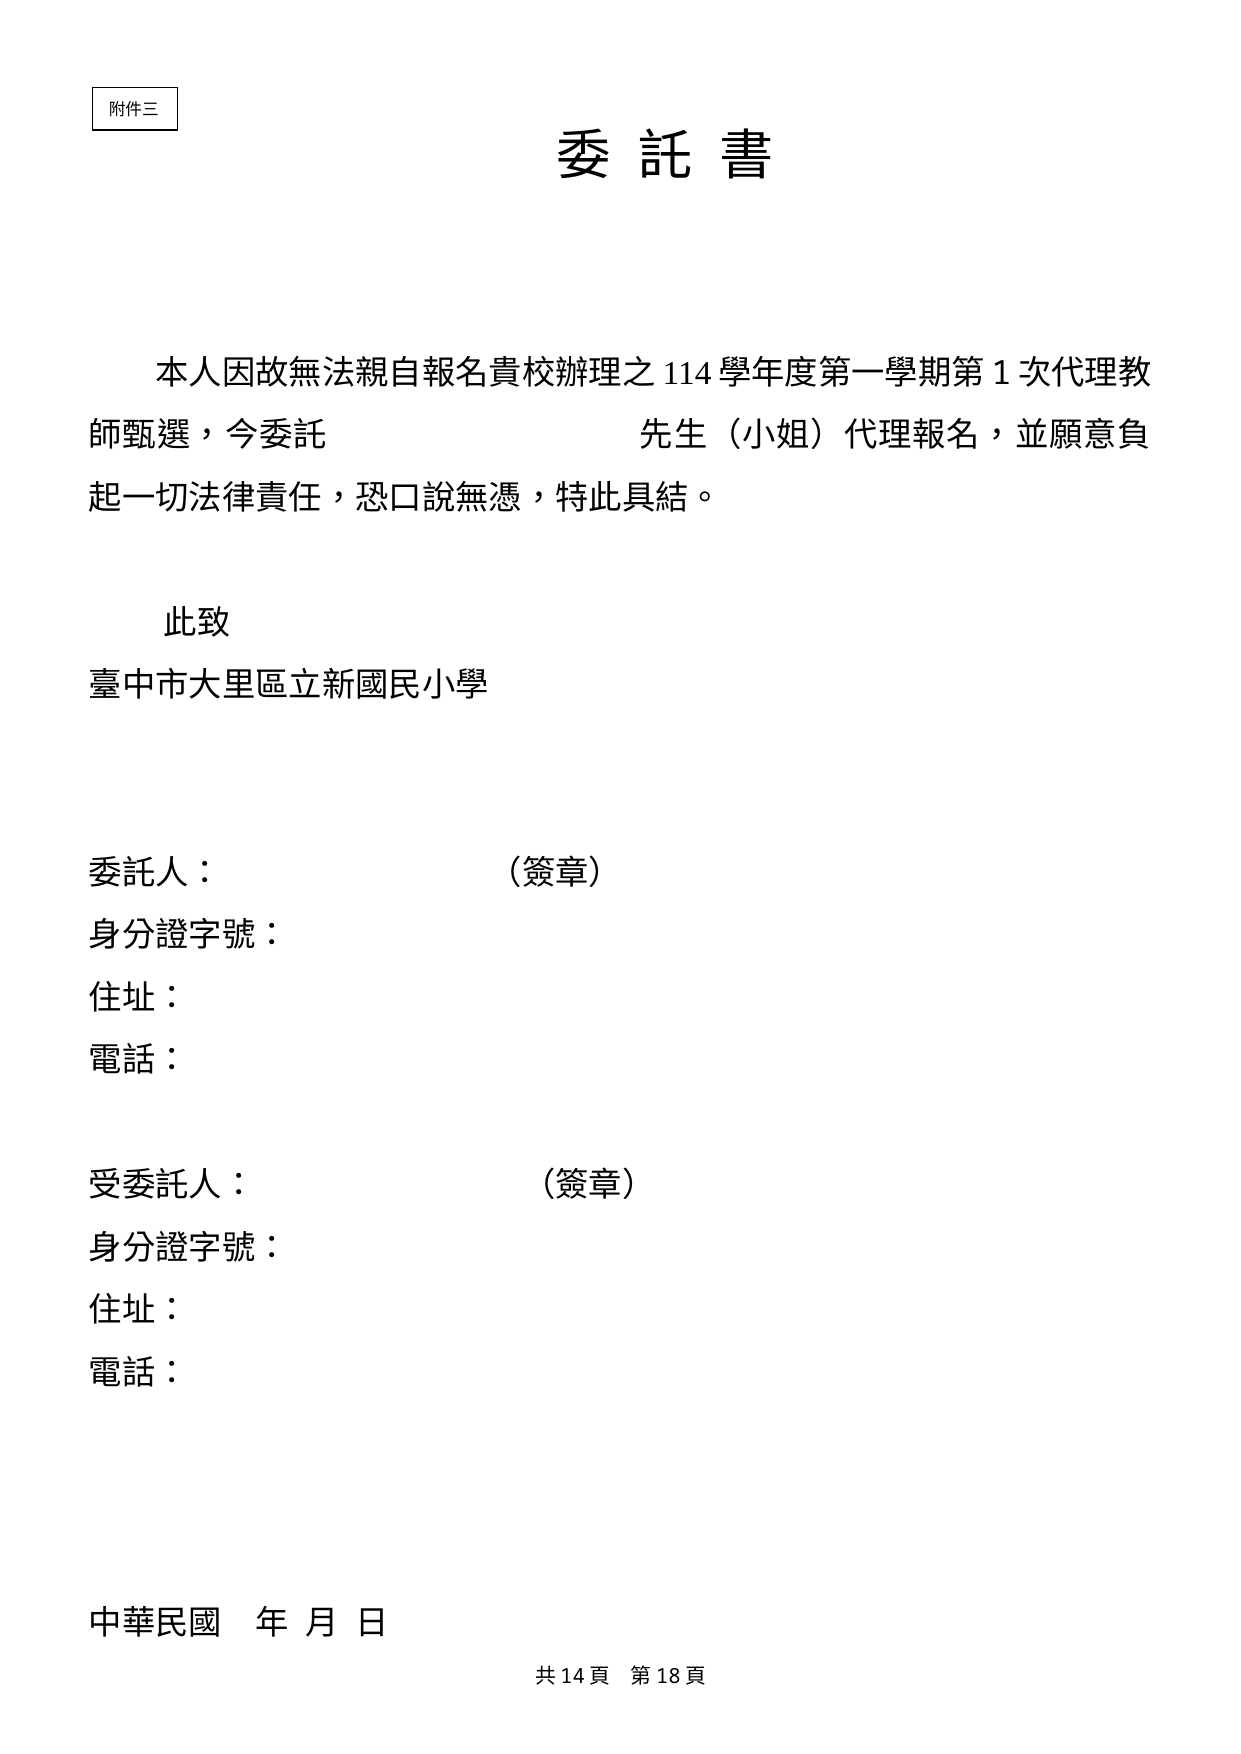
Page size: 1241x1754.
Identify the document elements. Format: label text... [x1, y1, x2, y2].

text 委 託 書 [89, 78, 1152, 203]
text 住址： [89, 953, 1152, 1016]
text 臺中市大里區立新國民小學 [89, 641, 1152, 703]
text 身分證字號： [89, 891, 1152, 953]
text 中華民國 年 月 日 [89, 1578, 1152, 1641]
text 住址： [89, 1266, 1152, 1328]
text 本人因故無法親自報名貴校辦理之114學年度第一學期第1次代理教師甄選，今委託 先生（小姐）代理報名，並願意負起一切法律責任，恐口說無憑，特此具結。 [89, 328, 1152, 516]
text 委託人： （簽章） [89, 828, 1152, 891]
text 身分證字號： [89, 1203, 1152, 1266]
text 電話： [89, 1328, 1152, 1391]
text 電話： [89, 1016, 1152, 1078]
text 此致 [89, 578, 1152, 641]
text 受委託人： （簽章） [89, 1141, 1152, 1203]
text 附件三 [108, 96, 162, 120]
